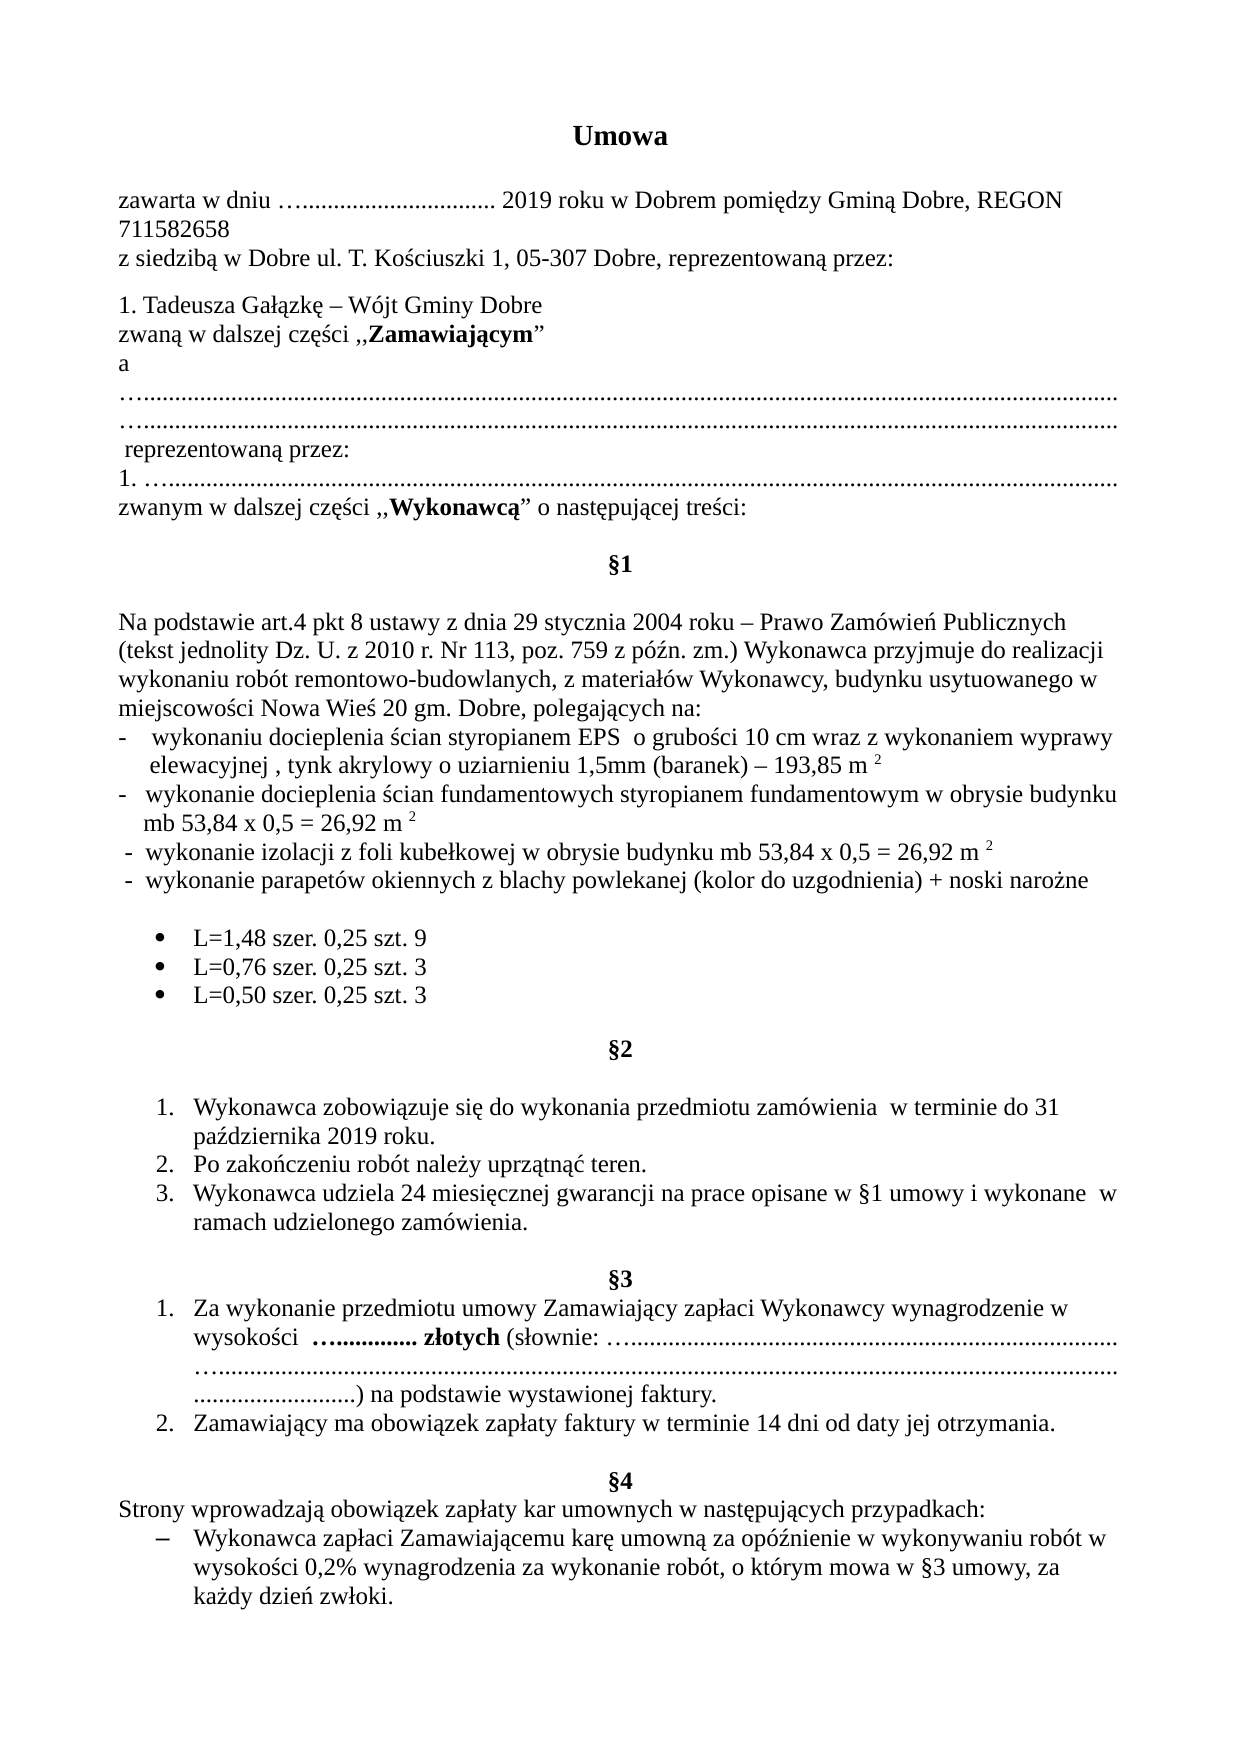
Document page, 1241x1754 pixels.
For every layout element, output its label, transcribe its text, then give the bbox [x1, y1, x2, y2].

text mb 53,84 x 0,5 = 26,92 m 2 [118, 808, 1122, 837]
text Umowa [118, 118, 1122, 152]
text - wykonanie parapetów okiennych z blachy powlekanej (kolor do uzgodnienia) + noski narożne [118, 866, 1122, 894]
list Za wykonanie przedmiotu umowy Zamawiający zapłaci Wykonawcy wynagrodzenie w wysokości …............. złotych (słownie: ….............................................................................. …..........................................................................................................................................................................) na podstawie wystawionej faktury. [156, 1293, 1122, 1408]
text …............................................................................................................................................................ [118, 377, 1122, 406]
list Zamawiający ma obowiązek zapłaty faktury w terminie 14 dni od daty jej otrzymania. [156, 1408, 1122, 1437]
text 2. Po zakończeniu robót należy uprzątnąć teren. [118, 1149, 1122, 1178]
text §4 [118, 1466, 1122, 1494]
list Wykonawca zobowiązuje się do wykonania przedmiotu zamówienia w terminie do 31 października 2019 roku. [156, 1092, 1122, 1149]
list L=1,48 szer. 0,25 szt. 9 [156, 923, 1122, 952]
text §1 [118, 549, 1122, 578]
text 1. …........................................................................................................................................................ [118, 463, 1122, 492]
text §3 [118, 1264, 1122, 1293]
text 3. Wykonawca udziela 24 miesięcznej gwarancji na prace opisane w §1 umowy i wykonane w [118, 1178, 1122, 1207]
text zwaną w dalszej części ,,Zamawiającym” [118, 319, 1122, 348]
text - wykonaniu docieplenia ścian styropianem EPS o grubości 10 cm wraz z wykonaniem wyprawy [118, 722, 1122, 751]
text zawarta w dniu …............................... 2019 roku w Dobrem pomiędzy Gminą Dobre, REGON 711582658 [118, 185, 1122, 243]
text a [118, 348, 1122, 377]
text 1. Tadeusza Gałązkę – Wójt Gminy Dobre [118, 291, 1122, 319]
text §2 [118, 1034, 1122, 1063]
text - wykonanie docieplenia ścian fundamentowych styropianem fundamentowym w obrysie budynku [118, 779, 1122, 808]
text - wykonanie izolacji z foli kubełkowej w obrysie budynku mb 53,84 x 0,5 = 26,92 m 2 [118, 837, 1122, 866]
text …............................................................................................................................................................ [118, 406, 1122, 434]
text Strony wprowadzają obowiązek zapłaty kar umownych w następujących przypadkach: [118, 1494, 1122, 1523]
text z siedzibą w Dobre ul. T. Kościuszki 1, 05-307 Dobre, reprezentowaną przez: [118, 243, 1122, 271]
list L=0,50 szer. 0,25 szt. 3 [156, 981, 1122, 1009]
text Na podstawie art.4 pkt 8 ustawy z dnia 29 stycznia 2004 roku – Prawo Zamówień Publicznych (tekst jednolity Dz. U. z 2010 r. Nr 113, poz. 759 z późn. zm.) Wykonawca przyjmuje do realizacji wykonaniu robót remontowo-budowlanych, z materiałów Wykonawcy, budynku usytuowanego w miejscowości Nowa Wieś 20 gm. Dobre, polegających na: [118, 607, 1122, 722]
text elewacyjnej , tynk akrylowy o uziarnieniu 1,5mm (baranek) – 193,85 m 2 [118, 751, 1122, 779]
list Wykonawca zapłaci Zamawiającemu karę umowną za opóźnienie w wykonywaniu robót w wysokości 0,2% wynagrodzenia za wykonanie robót, o którym mowa w §3 umowy, za każdy dzień zwłoki. [156, 1523, 1122, 1609]
text ramach udzielonego zamówienia. [118, 1207, 1122, 1236]
list L=0,76 szer. 0,25 szt. 3 [156, 952, 1122, 981]
text reprezentowaną przez: [118, 434, 1122, 463]
text zwanym w dalszej części ,,Wykonawcą” o następującej treści: [118, 492, 1122, 521]
